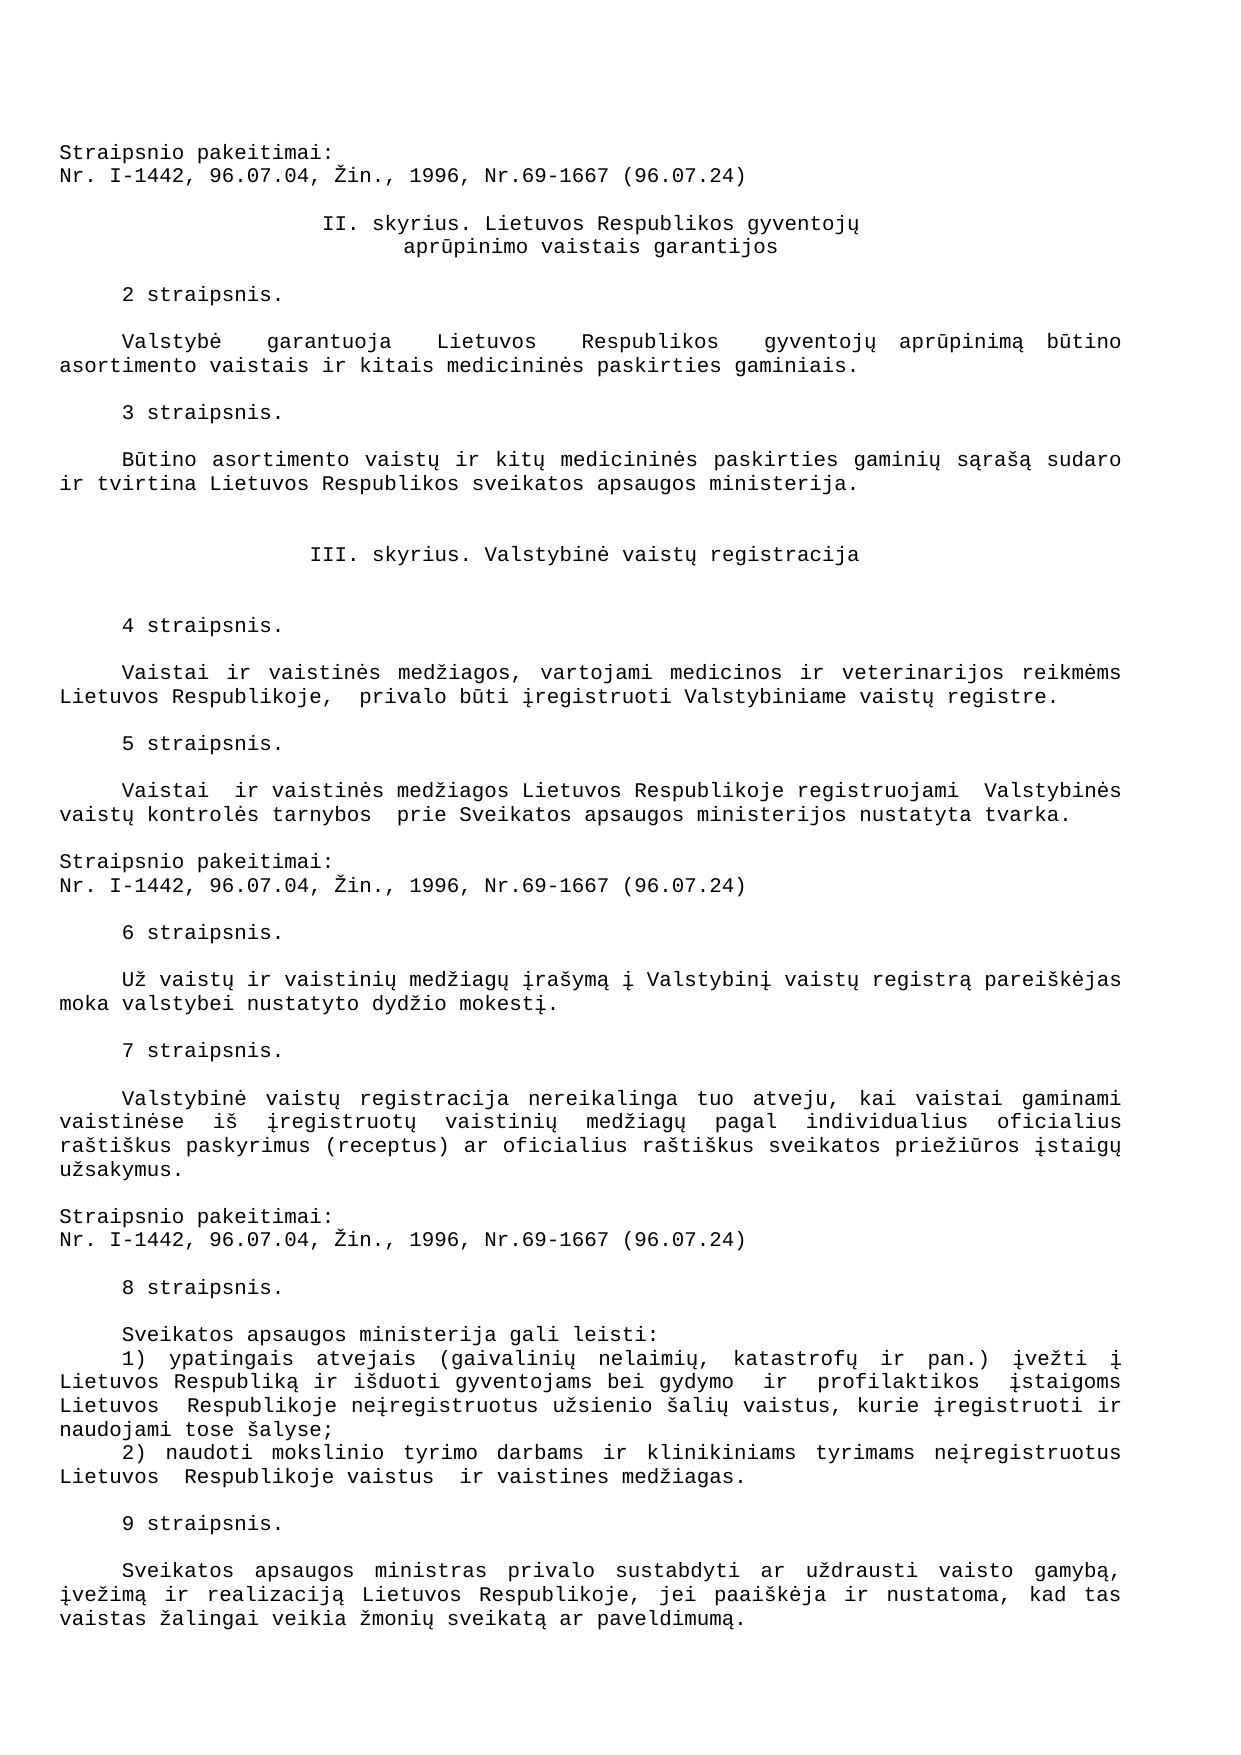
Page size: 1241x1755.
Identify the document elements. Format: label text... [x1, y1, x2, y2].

text Nr. I-1442, 96.07.04, Žin., 1996, Nr.69-1667 (96.07.24) [59, 1229, 1122, 1253]
text 9 straipsnis. [59, 1513, 1122, 1537]
text Sveikatos apsaugos ministras privalo sustabdyti ar uždrausti vaisto gamybą, įvežimą ir realizaciją Lietuvos Respublikoje, jei paaiškėja ir nustatoma, kad tas vaistas žalingai veikia žmonių sveikatą ar paveldimumą. [59, 1561, 1122, 1631]
text Straipsnio pakeitimai: [59, 142, 1122, 165]
text Būtino asortimento vaistų ir kitų medicininės paskirties gaminių sąrašą sudaro ir tvirtina Lietuvos Respublikos sveikatos apsaugos ministerija. [59, 449, 1122, 496]
text 6 straipsnis. [59, 922, 1122, 946]
text 1) ypatingais atvejais (gaivalinių nelaimių, katastrofų ir pan.) įvežti į Lietuvos Respubliką ir išduoti gyventojams bei gydymo ir profilaktikos įstaigoms Lietuvos Respublikoje neįregistruotus užsienio šalių vaistus, kurie įregistruoti ir naudojami tose šalyse; [59, 1348, 1122, 1442]
text aprūpinimo vaistais garantijos [59, 236, 1122, 260]
text Vaistai ir vaistinės medžiagos Lietuvos Respublikoje registruojami Valstybinės vaistų kontrolės tarnybos prie Sveikatos apsaugos ministerijos nustatyta tvarka. [59, 780, 1122, 827]
text Sveikatos apsaugos ministerija gali leisti: [59, 1324, 1122, 1348]
text Nr. I-1442, 96.07.04, Žin., 1996, Nr.69-1667 (96.07.24) [59, 165, 1122, 189]
text 2 straipsnis. [59, 284, 1122, 307]
text 3 straipsnis. [59, 402, 1122, 426]
text III. skyrius. Valstybinė vaistų registracija [59, 544, 1122, 567]
text 7 straipsnis. [59, 1040, 1122, 1064]
text Straipsnio pakeitimai: [59, 1206, 1122, 1229]
text 8 straipsnis. [59, 1277, 1122, 1300]
text 5 straipsnis. [59, 733, 1122, 757]
text Valstybė garantuoja Lietuvos Respublikos gyventojų aprūpinimą būtino asortimento vaistais ir kitais medicininės paskirties gaminiais. [59, 331, 1122, 378]
text Valstybinė vaistų registracija nereikalinga tuo atveju, kai vaistai gaminami vaistinėse iš įregistruotų vaistinių medžiagų pagal individualius oficialius raštiškus paskyrimus (receptus) ar oficialius raštiškus sveikatos priežiūros įstaigų užsakymus. [59, 1088, 1122, 1182]
text Nr. I-1442, 96.07.04, Žin., 1996, Nr.69-1667 (96.07.24) [59, 875, 1122, 898]
text Vaistai ir vaistinės medžiagos, vartojami medicinos ir veterinarijos reikmėms Lietuvos Respublikoje, privalo būti įregistruoti Valstybiniame vaistų registre. [59, 662, 1122, 709]
text 2) naudoti mokslinio tyrimo darbams ir klinikiniams tyrimams neįregistruotus Lietuvos Respublikoje vaistus ir vaistines medžiagas. [59, 1442, 1122, 1489]
text II. skyrius. Lietuvos Respublikos gyventojų [59, 213, 1122, 236]
text Straipsnio pakeitimai: [59, 851, 1122, 875]
text Už vaistų ir vaistinių medžiagų įrašymą į Valstybinį vaistų registrą pareiškėjas moka valstybei nustatyto dydžio mokestį. [59, 969, 1122, 1017]
text 4 straipsnis. [59, 615, 1122, 638]
